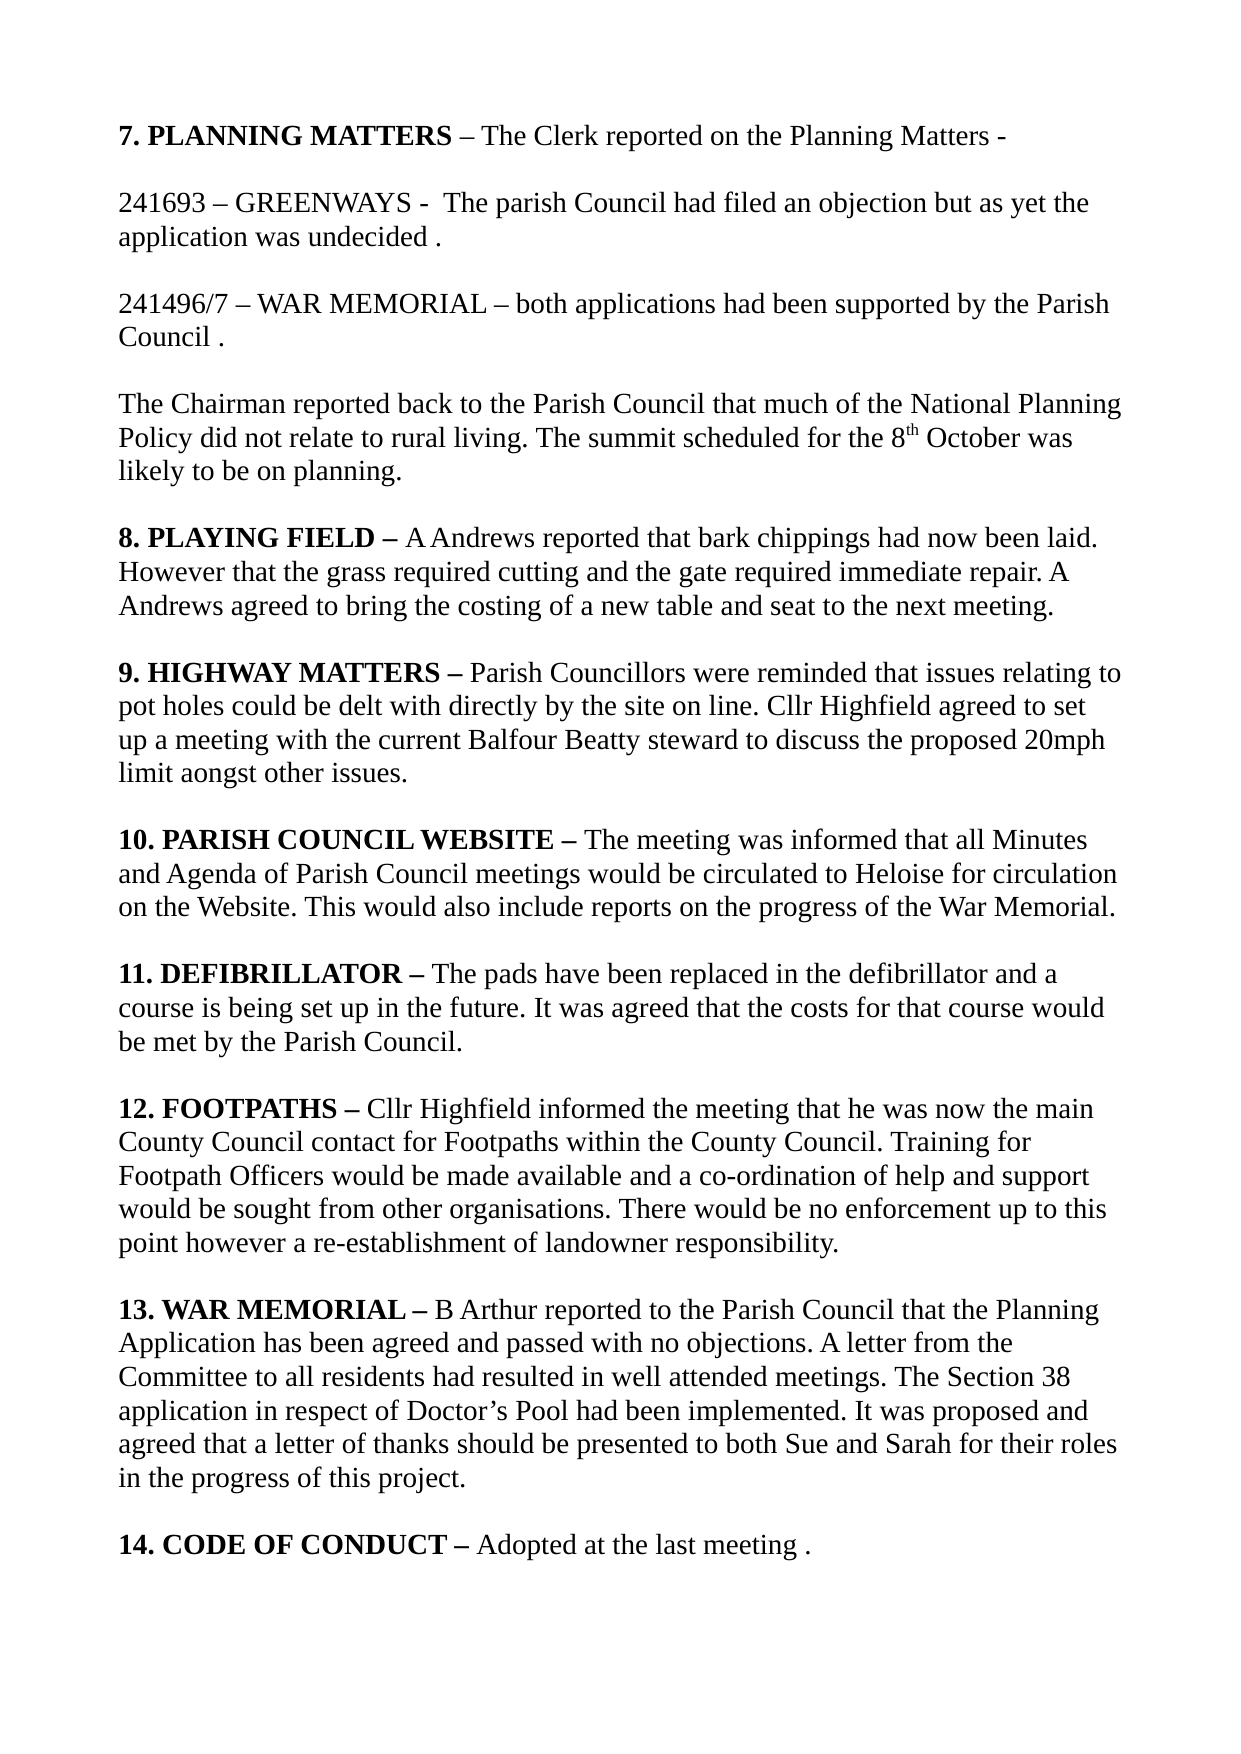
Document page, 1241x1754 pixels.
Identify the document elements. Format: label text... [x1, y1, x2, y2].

text 12. FOOTPATHS – Cllr Highfield informed the meeting that he was now the main County Council contact for Footpaths within the County Council. Training for Footpath Officers would be made available and a co-ordination of help and support would be sought from other organisations. There would be no enforcement up to this point however a re-establishment of landowner responsibility. [118, 1091, 1122, 1258]
text 8. PLAYING FIELD – A Andrews reported that bark chippings had now been laid. However that the grass required cutting and the gate required immediate repair. A Andrews agreed to bring the costing of a new table and seat to the next meeting. [118, 521, 1122, 621]
text 13. WAR MEMORIAL – B Arthur reported to the Parish Council that the Planning Application has been agreed and passed with no objections. A letter from the Committee to all residents had resulted in well attended meetings. The Section 38 application in respect of Doctor’s Pool had been implemented. It was proposed and agreed that a letter of thanks should be presented to both Sue and Sarah for their roles in the progress of this project. [118, 1292, 1122, 1493]
text 7. PLANNING MATTERS – The Clerk reported on the Planning Matters - [118, 118, 1122, 152]
text 241693 – GREENWAYS - The parish Council had filed an objection but as yet the application was undecided . [118, 185, 1122, 252]
text 9. HIGHWAY MATTERS – Parish Councillors were reminded that issues relating to pot holes could be delt with directly by the site on line. Cllr Highfield agreed to set up a meeting with the current Balfour Beatty steward to discuss the proposed 20mph limit aongst other issues. [118, 655, 1122, 789]
text 14. CODE OF CONDUCT – Adopted at the last meeting . [118, 1527, 1122, 1560]
text The Chairman reported back to the Parish Council that much of the National Planning Policy did not relate to rural living. The summit scheduled for the 8th October was likely to be on planning. [118, 386, 1122, 487]
text 11. DEFIBRILLATOR – The pads have been replaced in the defibrillator and a course is being set up in the future. It was agreed that the costs for that course would be met by the Parish Council. [118, 957, 1122, 1057]
text 241496/7 – WAR MEMORIAL – both applications had been supported by the Parish Council . [118, 286, 1122, 353]
text 10. PARISH COUNCIL WEBSITE – The meeting was informed that all Minutes and Agenda of Parish Council meetings would be circulated to Heloise for circulation on the Website. This would also include reports on the progress of the War Memorial. [118, 822, 1122, 923]
